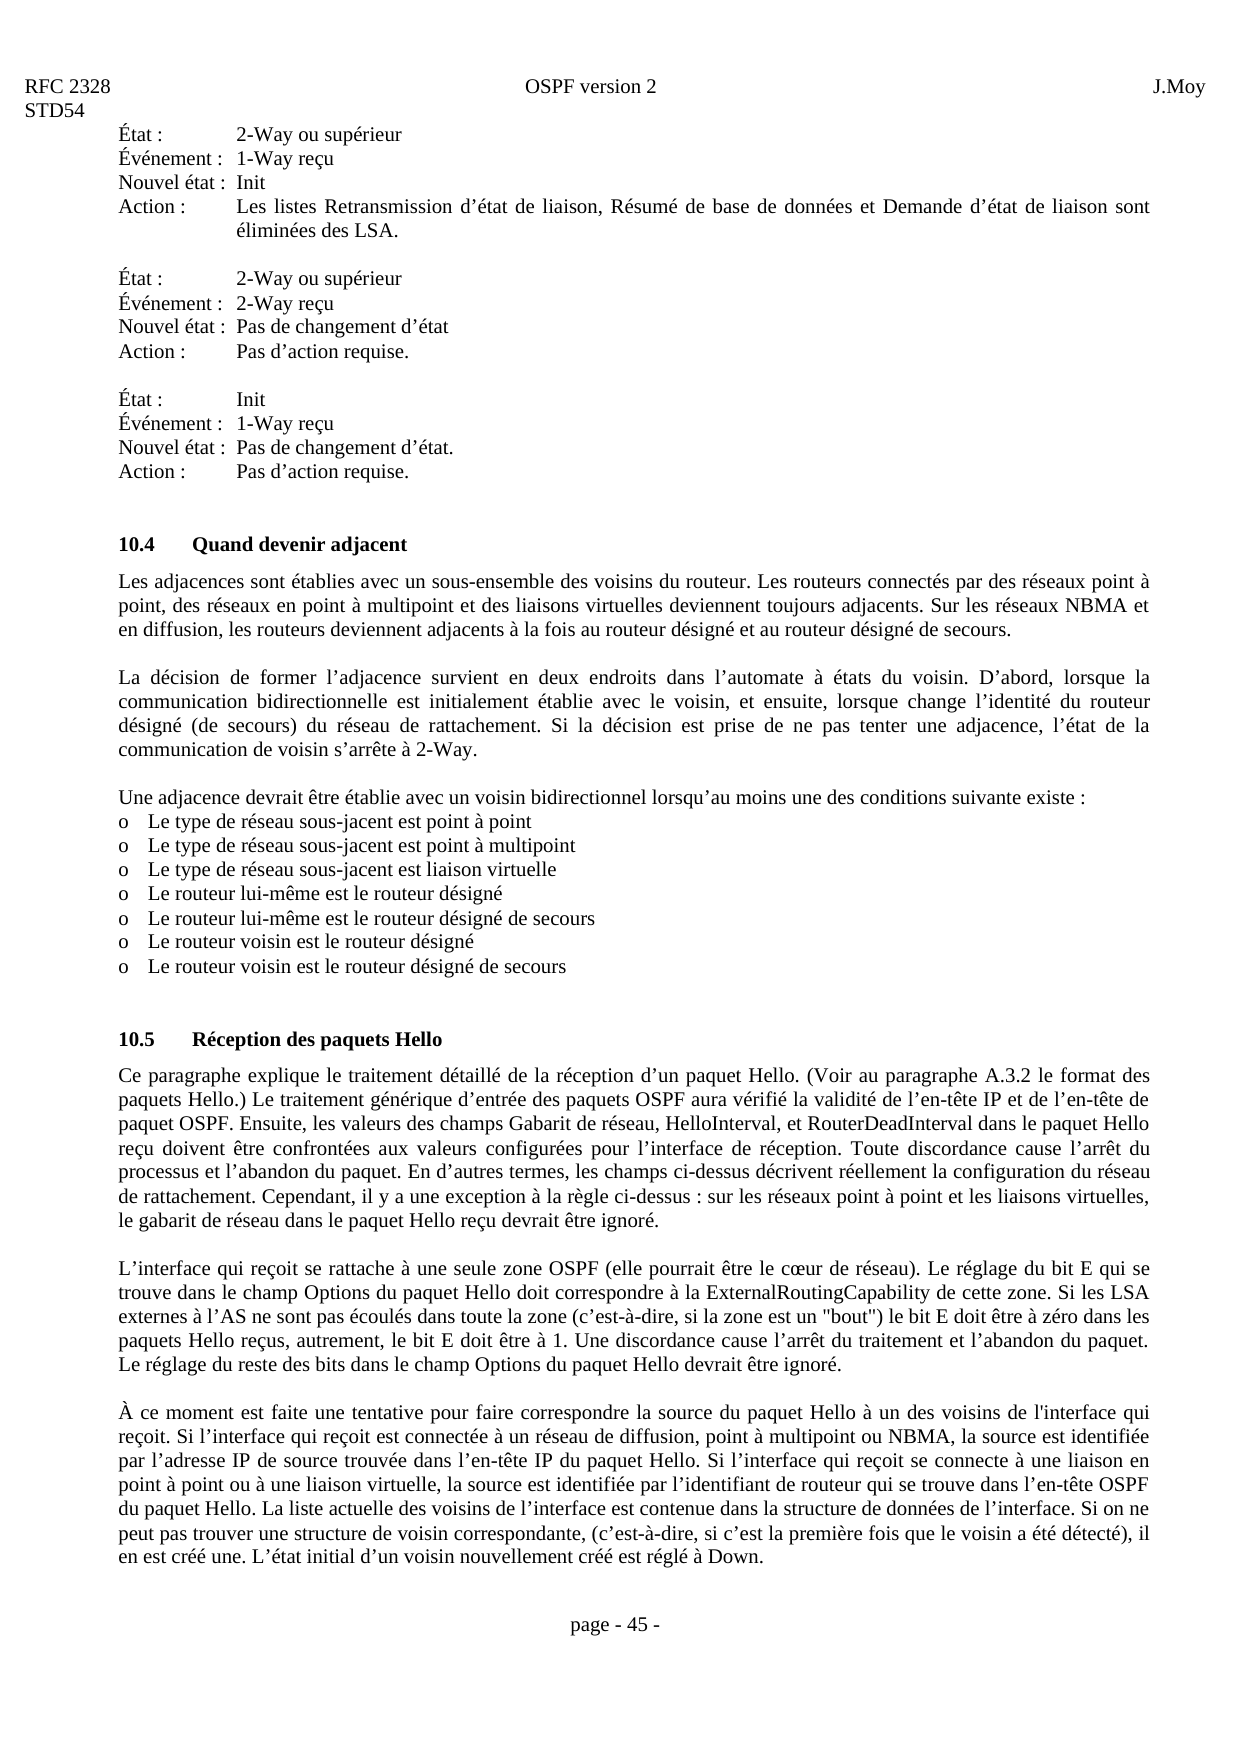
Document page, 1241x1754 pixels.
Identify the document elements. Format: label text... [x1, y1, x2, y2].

text Événement : 1-Way reçu [118, 411, 1152, 435]
text o Le routeur voisin est le routeur désigné [118, 929, 1152, 953]
text o Le type de réseau sous-jacent est point à point [118, 809, 1152, 833]
text Action : Les listes Retransmission d’état de liaison, Résumé de base de données et Demande d’état de liaison sont éliminées des LSA. [118, 194, 1152, 242]
text Événement : 2-Way reçu [118, 290, 1152, 314]
text L’interface qui reçoit se rattache à une seule zone OSPF (elle pourrait être le cœur de réseau). Le réglage du bit E qui se trouve dans le champ Options du paquet Hello doit correspondre à la ExternalRoutingCapability de cette zone. Si les LSA externes à l’AS ne sont pas écoulés dans toute la zone (c’est-à-dire, si la zone est un "bout") le bit E doit être à zéro dans les paquets Hello reçus, autrement, le bit E doit être à 1. Une discordance cause l’arrêt du traitement et l’abandon du paquet. Le réglage du reste des bits dans le champ Options du paquet Hello devrait être ignoré. [118, 1256, 1152, 1376]
text Action : Pas d’action requise. [118, 338, 1152, 363]
text Une adjacence devrait être établie avec un voisin bidirectionnel lorsqu’au moins une des conditions suivante existe : [118, 785, 1152, 809]
text Nouvel état : Init [118, 170, 1152, 194]
text Nouvel état : Pas de changement d’état. [118, 435, 1152, 459]
subtitle 10.5 Réception des paquets Hello [118, 1027, 1152, 1051]
text Événement : 1-Way reçu [118, 146, 1152, 170]
text Nouvel état : Pas de changement d’état [118, 314, 1152, 338]
text o Le routeur voisin est le routeur désigné de secours [118, 953, 1152, 978]
subtitle 10.4 Quand devenir adjacent [118, 532, 1152, 556]
text État : 2-Way ou supérieur [118, 122, 1152, 146]
text La décision de former l’adjacence survient en deux endroits dans l’automate à états du voisin. D’abord, lorsque la communication bidirectionnelle est initialement établie avec le voisin, et ensuite, lorsque change l’identité du routeur désigné (de secours) du réseau de rattachement. Si la décision est prise de ne pas tenter une adjacence, l’état de la communication de voisin s’arrête à 2-Way. [118, 665, 1152, 761]
text À ce moment est faite une tentative pour faire correspondre la source du paquet Hello à un des voisins de l'interface qui reçoit. Si l’interface qui reçoit est connectée à un réseau de diffusion, point à multipoint ou NBMA, la source est identifiée par l’adresse IP de source trouvée dans l’en-tête IP du paquet Hello. Si l’interface qui reçoit se connecte à une liaison en point à point ou à une liaison virtuelle, la source est identifiée par l’identifiant de routeur qui se trouve dans l’en-tête OSPF du paquet Hello. La liste actuelle des voisins de l’interface est contenue dans la structure de données de l’interface. Si on ne peut pas trouver une structure de voisin correspondante, (c’est-à-dire, si c’est la première fois que le voisin a été détecté), il en est créé une. L’état initial d’un voisin nouvellement créé est réglé à Down. [118, 1400, 1152, 1568]
text État : 2-Way ou supérieur [118, 266, 1152, 290]
text o Le routeur lui-même est le routeur désigné [118, 881, 1152, 905]
text Action : Pas d’action requise. [118, 459, 1152, 483]
text Ce paragraphe explique le traitement détaillé de la réception d’un paquet Hello. (Voir au paragraphe A.3.2 le format des paquets Hello.) Le traitement générique d’entrée des paquets OSPF aura vérifié la validité de l’en-tête IP et de l’en-tête de paquet OSPF. Ensuite, les valeurs des champs Gabarit de réseau, HelloInterval, et RouterDeadInterval dans le paquet Hello reçu doivent être confrontées aux valeurs configurées pour l’interface de réception. Toute discordance cause l’arrêt du processus et l’abandon du paquet. En d’autres termes, les champs ci-dessus décrivent réellement la configuration du réseau de rattachement. Cependant, il y a une exception à la règle ci-dessus : sur les réseaux point à point et les liaisons virtuelles, le gabarit de réseau dans le paquet Hello reçu devrait être ignoré. [118, 1063, 1152, 1232]
text o Le type de réseau sous-jacent est point à multipoint [118, 833, 1152, 857]
text o Le type de réseau sous-jacent est liaison virtuelle [118, 857, 1152, 881]
text o Le routeur lui-même est le routeur désigné de secours [118, 905, 1152, 929]
text État : Init [118, 387, 1152, 411]
text Les adjacences sont établies avec un sous-ensemble des voisins du routeur. Les routeurs connectés par des réseaux point à point, des réseaux en point à multipoint et des liaisons virtuelles deviennent toujours adjacents. Sur les réseaux NBMA et en diffusion, les routeurs deviennent adjacents à la fois au routeur désigné et au routeur désigné de secours. [118, 568, 1152, 641]
